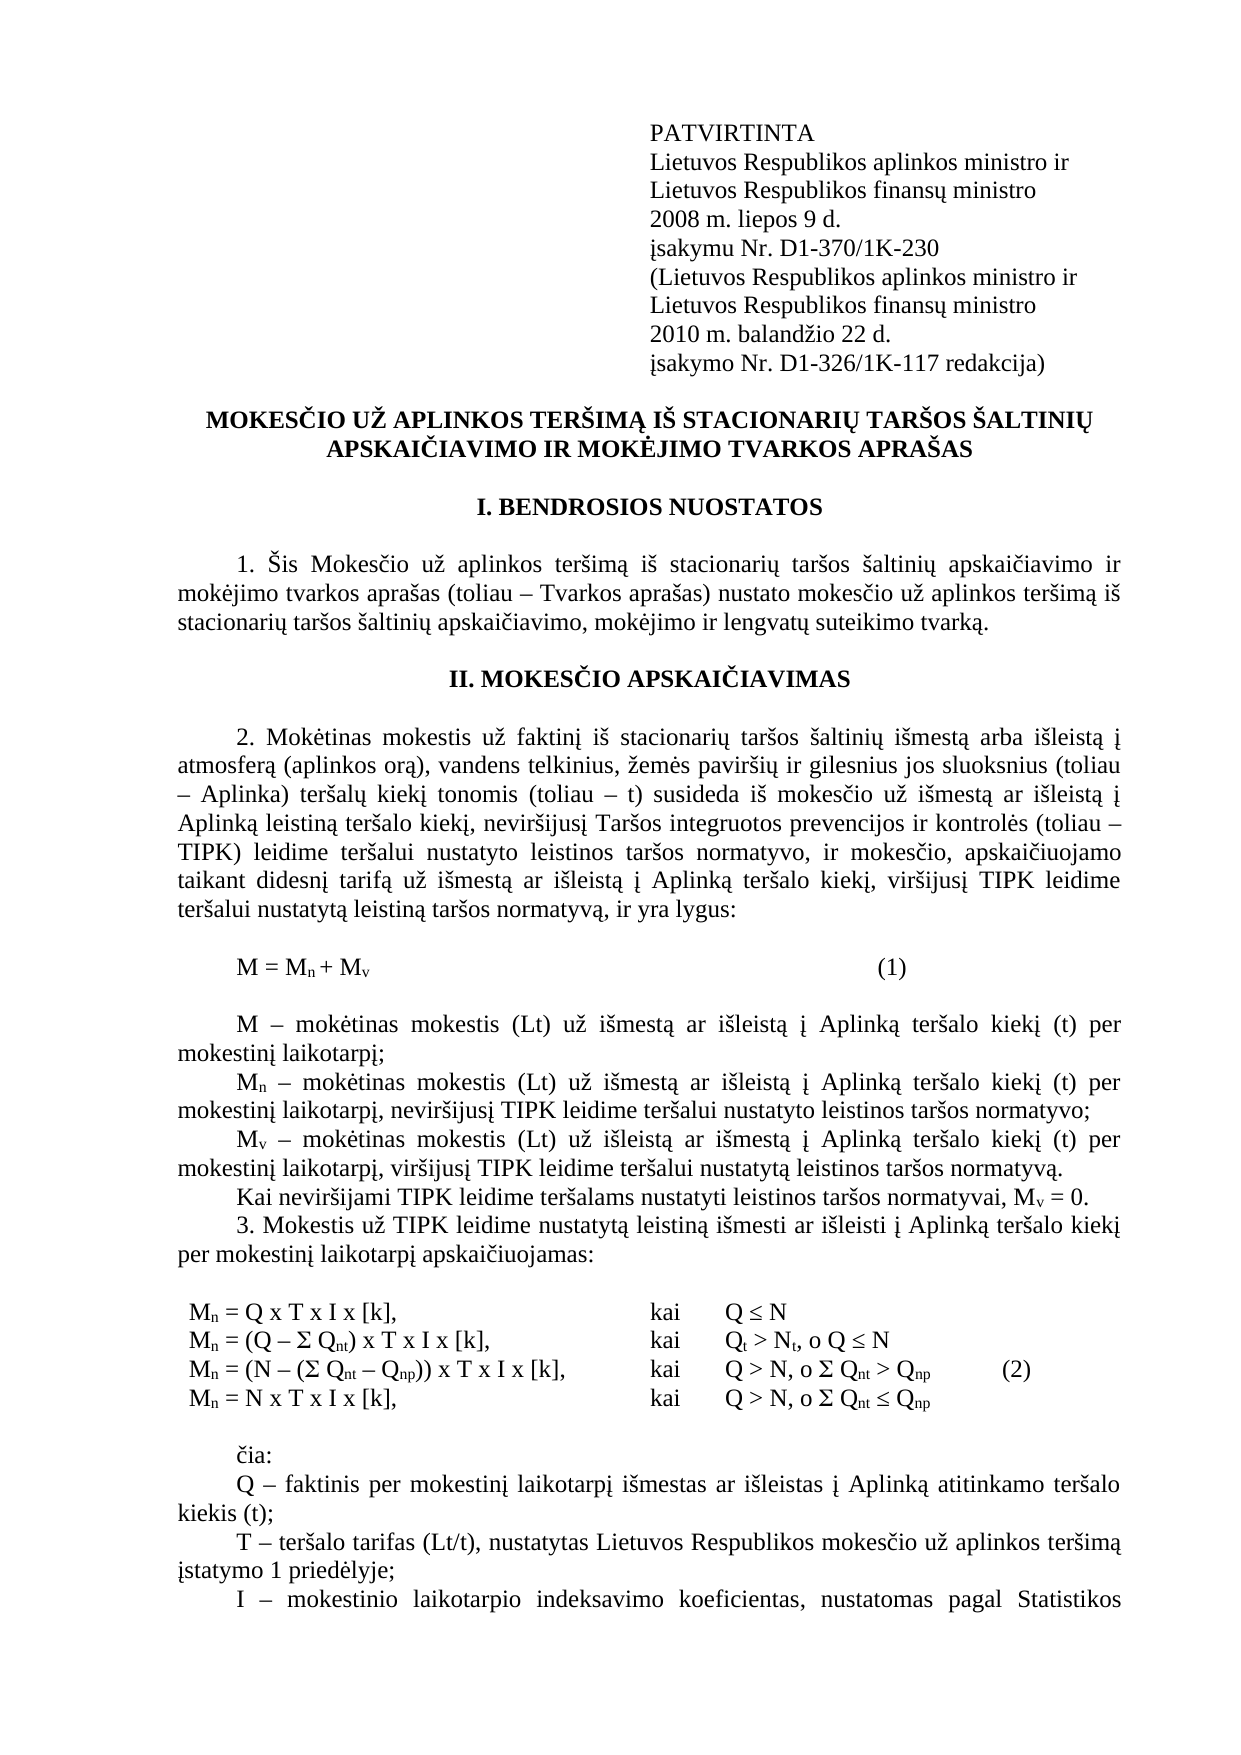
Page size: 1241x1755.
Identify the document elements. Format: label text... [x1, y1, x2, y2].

table_cell Q > N, o  Qnt > Qnp [714, 1354, 991, 1383]
text 3. Mokestis už TIPK leidime nustatytą leistiną išmesti ar išleisti į Aplinką teršalo kiekį per mokestinį laikotarpį apskaičiuojamas: [177, 1211, 1122, 1268]
table_cell [991, 1326, 1138, 1354]
text M – mokėtinas mokestis (Lt) už išmestą ar išleistą į Aplinką teršalo kiekį (t) per mokestinį laikotarpį; [177, 1009, 1122, 1067]
text T – teršalo tarifas (Lt/t), nustatytas Lietuvos Respublikos mokesčio už aplinkos teršimą įstatymo 1 priedėlyje; [177, 1527, 1122, 1584]
text MOKESČIO UŽ APLINKOS TERŠIMĄ IŠ STACIONARIŲ TARŠOS ŠALTINIŲ APSKAIČIAVIMO IR MOKĖJIMO TVARKOS APRAŠAS [177, 406, 1122, 463]
table_header Q ≤ N [714, 1297, 991, 1326]
text (Lietuvos Respublikos aplinkos ministro ir [649, 262, 1122, 291]
table_cell Mn = (Q –  Qnt) x T x I x [k], [177, 1326, 638, 1354]
text įsakymu Nr. D1-370/1K-230 [649, 233, 1122, 262]
text čia: [177, 1441, 1122, 1469]
table_cell Mn = N x T x I x [k], [177, 1383, 638, 1412]
text Lietuvos Respublikos aplinkos ministro ir [649, 147, 1122, 176]
table_cell kai [639, 1326, 713, 1354]
table_cell kai [639, 1354, 713, 1383]
text Lietuvos Respublikos finansų ministro [649, 291, 1122, 319]
text M = Mn + Mv (1) [177, 952, 1122, 981]
text PATVIRTINTA [649, 118, 1122, 147]
text 2. Mokėtinas mokestis už faktinį iš stacionarių taršos šaltinių išmestą arba išleistą į atmosferą (aplinkos orą), vandens telkinius, žemės paviršių ir gilesnius jos sluoksnius (toliau – Aplinka) teršalų kiekį tonomis (toliau – t) susideda iš mokesčio už išmestą ar išleistą į Aplinką leistiną teršalo kiekį, neviršijusį Taršos integruotos prevencijos ir kontrolės (toliau – TIPK) leidime teršalui nustatyto leistinos taršos normatyvo, ir mokesčio, apskaičiuojamo taikant didesnį tarifą už išmestą ar išleistą į Aplinką teršalo kiekį, viršijusį TIPK leidime teršalui nustatytą leistiną taršos normatyvą, ir yra lygus: [177, 722, 1122, 923]
text Lietuvos Respublikos finansų ministro [649, 176, 1122, 204]
table_cell Q > N, o  Qnt ≤ Qnp [714, 1383, 991, 1412]
table_header kai [639, 1297, 713, 1326]
text Mv – mokėtinas mokestis (Lt) už išleistą ar išmestą į Aplinką teršalo kiekį (t) per mokestinį laikotarpį, viršijusį TIPK leidime teršalui nustatytą leistinos taršos normatyvą. [177, 1124, 1122, 1182]
text Kai neviršijami TIPK leidime teršalams nustatyti leistinos taršos normatyvai, Mv = 0. [177, 1182, 1122, 1211]
table_cell (2) [991, 1354, 1138, 1383]
table_header [991, 1297, 1138, 1326]
table_cell kai [639, 1383, 713, 1412]
text 2010 m. balandžio 22 d. [649, 319, 1122, 348]
text I. BENDROSIOS NUOSTATOS [177, 492, 1122, 521]
text 1. Šis Mokesčio už aplinkos teršimą iš stacionarių taršos šaltinių apskaičiavimo ir mokėjimo tvarkos aprašas (toliau – Tvarkos aprašas) nustato mokesčio už aplinkos teršimą iš stacionarių taršos šaltinių apskaičiavimo, mokėjimo ir lengvatų suteikimo tvarką. [177, 549, 1122, 636]
text 2008 m. liepos 9 d. [649, 204, 1122, 233]
text Q – faktinis per mokestinį laikotarpį išmestas ar išleistas į Aplinką atitinkamo teršalo kiekis (t); [177, 1469, 1122, 1527]
text II. MOKESČIO APSKAIČIAVIMAS [177, 664, 1122, 693]
table_cell Qt > Nt, o Q ≤ N [714, 1326, 991, 1354]
table_header Mn = Q x T x I x [k], [177, 1297, 638, 1326]
text Mn – mokėtinas mokestis (Lt) už išmestą ar išleistą į Aplinką teršalo kiekį (t) per mokestinį laikotarpį, neviršijusį TIPK leidime teršalui nustatyto leistinos taršos normatyvo; [177, 1067, 1122, 1124]
text I – mokestinio laikotarpio indeksavimo koeficientas, nustatomas pagal Statistikos [177, 1584, 1122, 1613]
table_cell [991, 1383, 1138, 1412]
table_cell Mn = (N – ( Qnt – Qnp)) x T x I x [k], [177, 1354, 638, 1383]
text įsakymo Nr. D1-326/1K-117 redakcija) [649, 348, 1122, 377]
